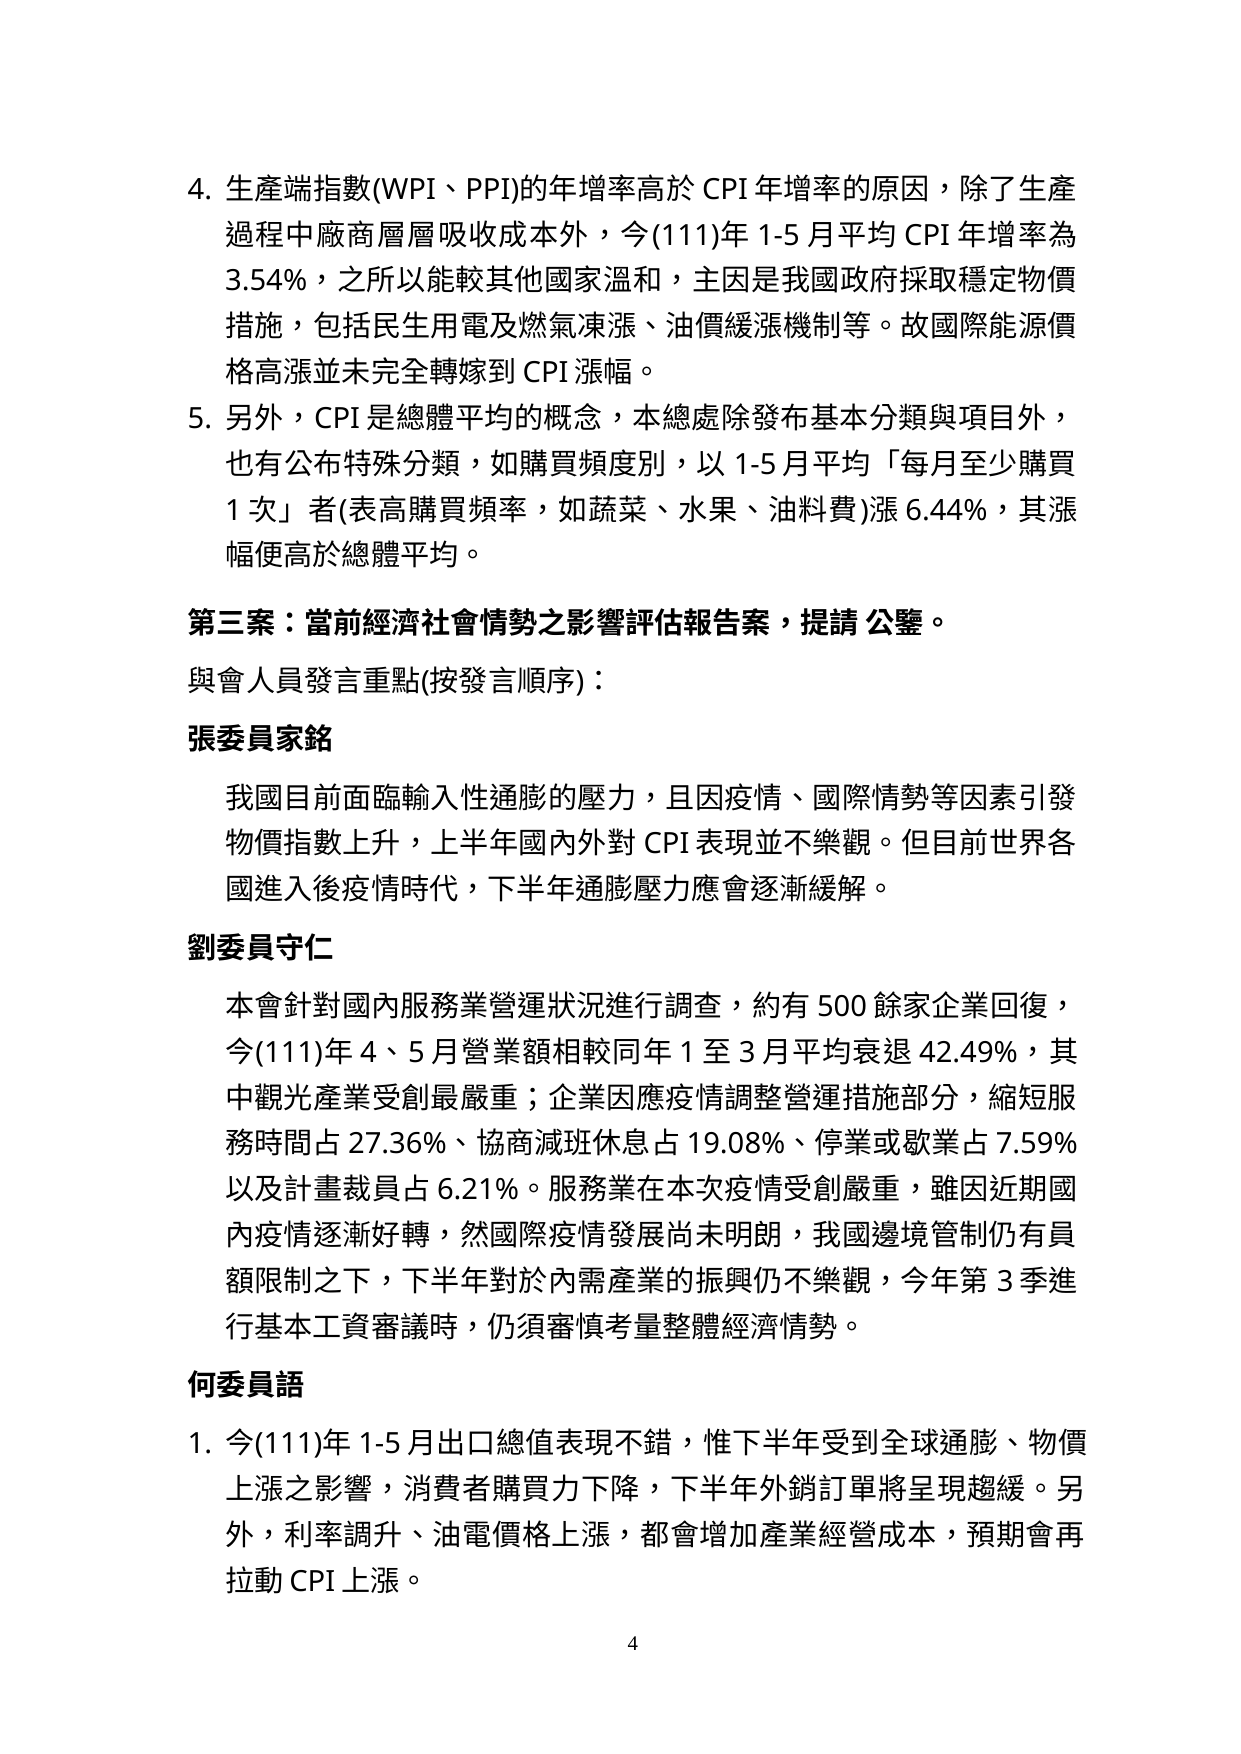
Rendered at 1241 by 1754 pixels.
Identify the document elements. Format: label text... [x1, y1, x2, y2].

text 我國目前面臨輸入性通膨的壓力，且因疫情、國際情勢等因素引發物價指數上升，上半年國內外對CPI表現並不樂觀。但目前世界各國進入後疫情時代，下半年通膨壓力應會逐漸緩解。 [225, 771, 1078, 909]
text 何委員語 [187, 1359, 1078, 1405]
text 劉委員守仁 [187, 921, 1078, 967]
text 本會針對國內服務業營運狀況進行調查，約有500餘家企業回復，今(111)年4、5月營業額相較同年1至3月平均衰退42.49%，其中觀光產業受創最嚴重；企業因應疫情調整營運措施部分，縮短服務時間占27.36%、協商減班休息占19.08%、停業或歇業占7.59%以及計畫裁員占6.21%。服務業在本次疫情受創嚴重，雖因近期國內疫情逐漸好轉，然國際疫情發展尚未明朗，我國邊境管制仍有員額限制之下，下半年對於內需產業的振興仍不樂觀，今年第3季進行基本工資審議時，仍須審慎考量整體經濟情勢。 [225, 980, 1078, 1346]
list 另外，CPI是總體平均的概念，本總處除發布基本分類與項目外，也有公布特殊分類，如購買頻度別，以1-5月平均「每月至少購買1次」者(表高購買頻率，如蔬菜、水果、油料費)漲6.44%，其漲幅便高於總體平均。 [187, 392, 1078, 575]
list 今(111)年1-5月出口總值表現不錯，惟下半年受到全球通膨、物價上漲之影響，消費者購買力下降，下半年外銷訂單將呈現趨緩。另外，利率調升、油電價格上漲，都會增加產業經營成本，預期會再拉動CPI上漲。 [187, 1417, 1088, 1601]
list 生產端指數(WPI、PPI)的年增率高於CPI年增率的原因，除了生產過程中廠商層層吸收成本外，今(111)年1-5月平均CPI年增率為3.54%，之所以能較其他國家溫和，主因是我國政府採取穩定物價措施，包括民生用電及燃氣凍漲、油價緩漲機制等。故國際能源價格高漲並未完全轉嫁到CPI漲幅。 [187, 162, 1078, 392]
text 張委員家銘 [187, 713, 1078, 759]
text 第三案：當前經濟社會情勢之影響評估報告案，提請 公鑒。 [187, 600, 1078, 642]
text 與會人員發言重點(按發言順序)： [187, 655, 1078, 701]
